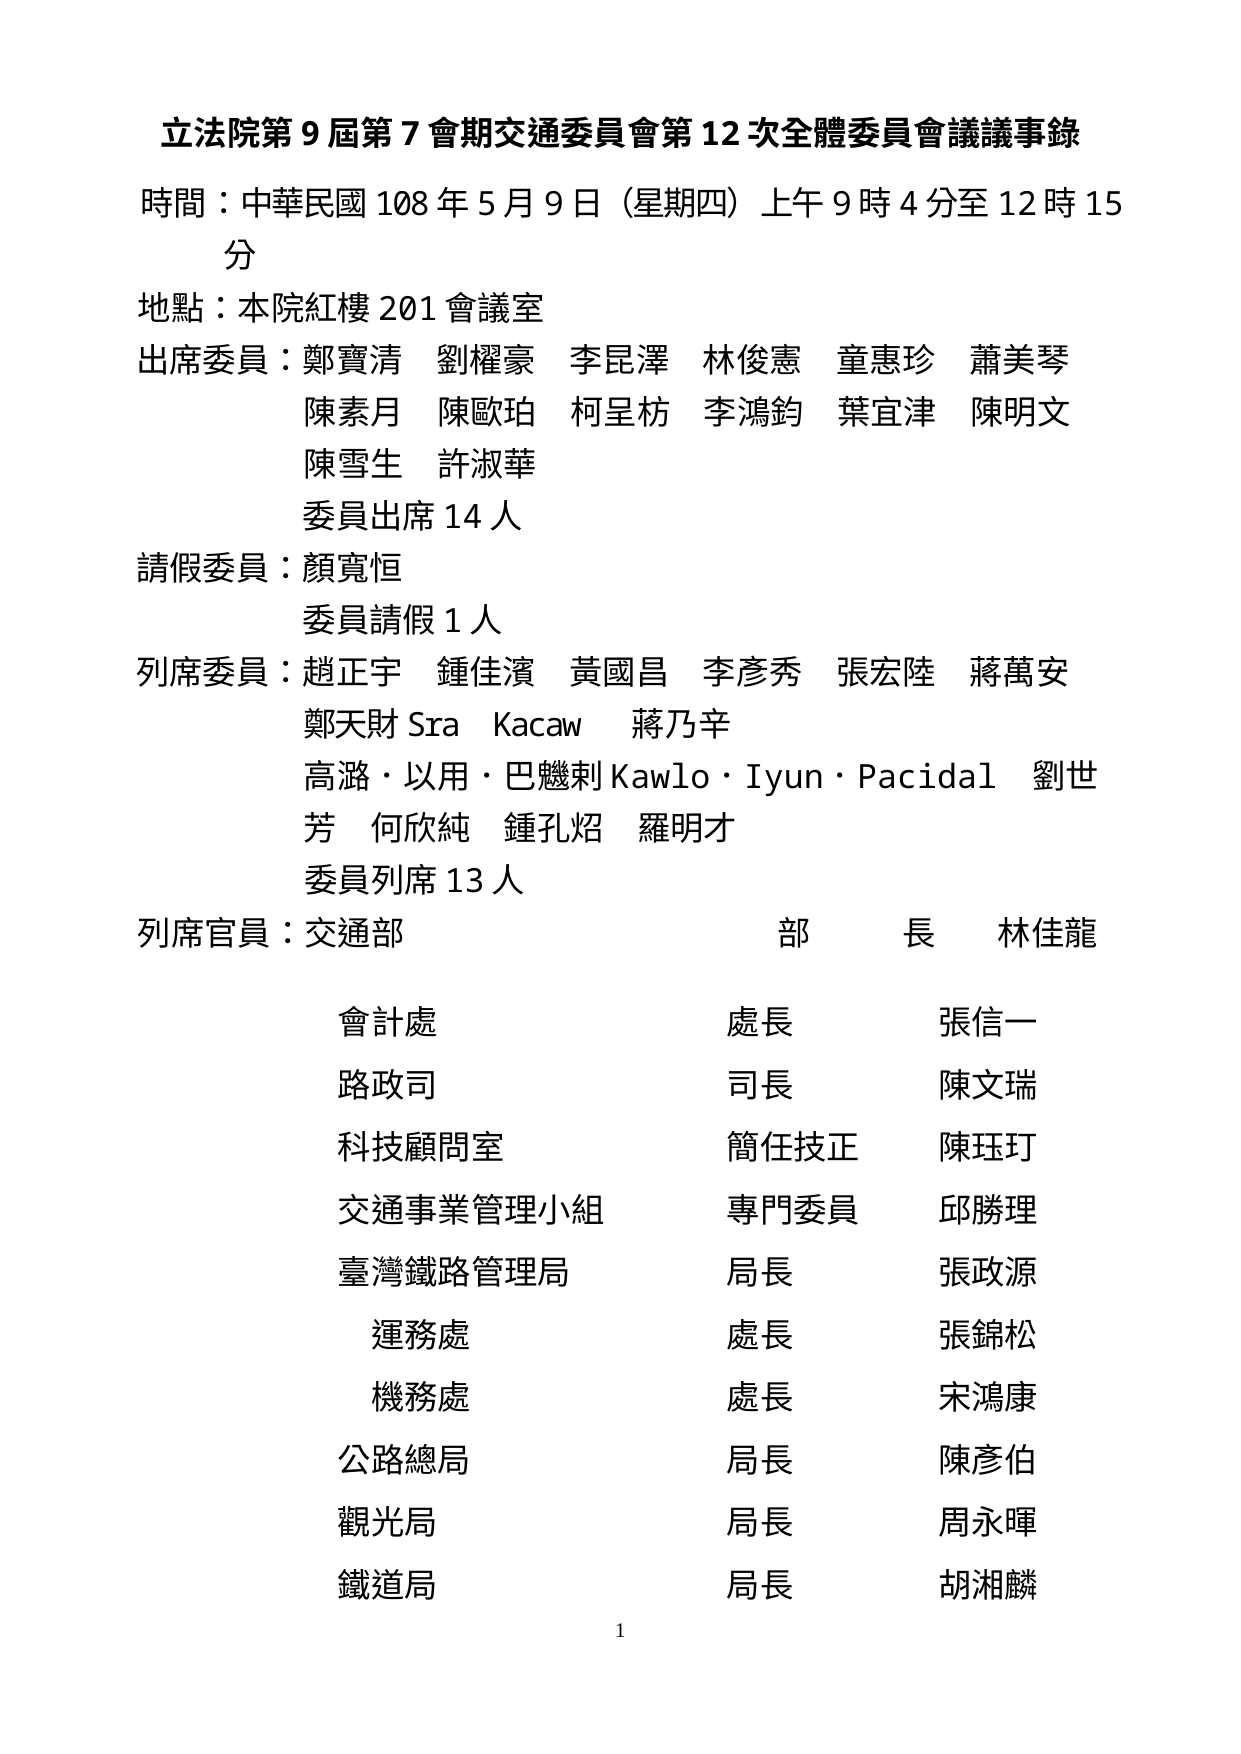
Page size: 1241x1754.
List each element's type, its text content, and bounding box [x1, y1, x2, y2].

table_cell 臺灣鐵路管理局 [301, 1228, 715, 1291]
text 請假委員：顏寬恒 [136, 539, 1104, 591]
table_cell 陳彥伯 [892, 1416, 1084, 1478]
table_cell 交通事業管理小組 [301, 1166, 715, 1228]
table_cell 陳文瑞 [892, 1041, 1084, 1103]
table_cell 觀光局 [301, 1478, 715, 1541]
table_cell 處長 [715, 1291, 892, 1353]
table_cell 簡任技正 [715, 1103, 892, 1166]
table_cell 局長 [715, 1478, 892, 1541]
text 地點：本院紅樓201會議室 [138, 278, 1104, 330]
text 委員列席13人 [138, 851, 1104, 903]
table_cell 專門委員 [715, 1166, 892, 1228]
text 列席委員：趙正宇 鍾佳濱 黃國昌 李彥秀 張宏陸 蔣萬安 鄭天財Sra Kacaw 蔣乃辛 高潞．以用．巴魕剌Kawlo．Iyun．Pacidal 劉世芳 何欣純 鍾孔炤 羅明才 [136, 643, 1104, 851]
table_cell 司長 [715, 1041, 892, 1103]
table_cell 科技顧問室 [301, 1103, 715, 1166]
text 委員出席14人 [136, 487, 1104, 539]
table_cell 局長 [715, 1228, 892, 1291]
table_cell 邱勝理 [892, 1166, 1084, 1228]
table_header 張信一 [892, 978, 1084, 1041]
table_cell 運務處 [301, 1291, 715, 1353]
text 立法院第9屆第7會期交通委員會第12次全體委員會議議事錄 [136, 103, 1104, 155]
text 出席委員：鄭寶清 劉櫂豪 李昆澤 林俊憲 童惠珍 蕭美琴 陳素月 陳歐珀 柯呈枋 李鴻鈞 葉宜津 陳明文 陳雪生 許淑華 [136, 330, 1104, 487]
table_header 處長 [715, 978, 892, 1041]
table_cell 處長 [715, 1353, 892, 1416]
table_cell 張政源 [892, 1228, 1084, 1291]
table_cell 周永暉 [892, 1478, 1084, 1541]
table_cell 局長 [715, 1416, 892, 1478]
table_cell 陳珏玎 [892, 1103, 1084, 1166]
table_cell 局長 [715, 1541, 892, 1603]
table_cell 機務處 [301, 1353, 715, 1416]
table_cell 鐵道局 [301, 1541, 715, 1603]
table_cell 公路總局 [301, 1416, 715, 1478]
table_cell 張錦松 [892, 1291, 1084, 1353]
table_cell 路政司 [301, 1041, 715, 1103]
text 委員請假1人 [136, 591, 1104, 643]
table_header 會計處 [301, 978, 715, 1041]
table_cell 宋鴻康 [892, 1353, 1084, 1416]
text 列席官員：交通部 部 長 林佳龍 [138, 903, 1104, 955]
text 時間：中華民國108年5月9日（星期四）上午9時4分至12時15分 [140, 174, 1125, 278]
table_cell 胡湘麟 [892, 1541, 1084, 1603]
